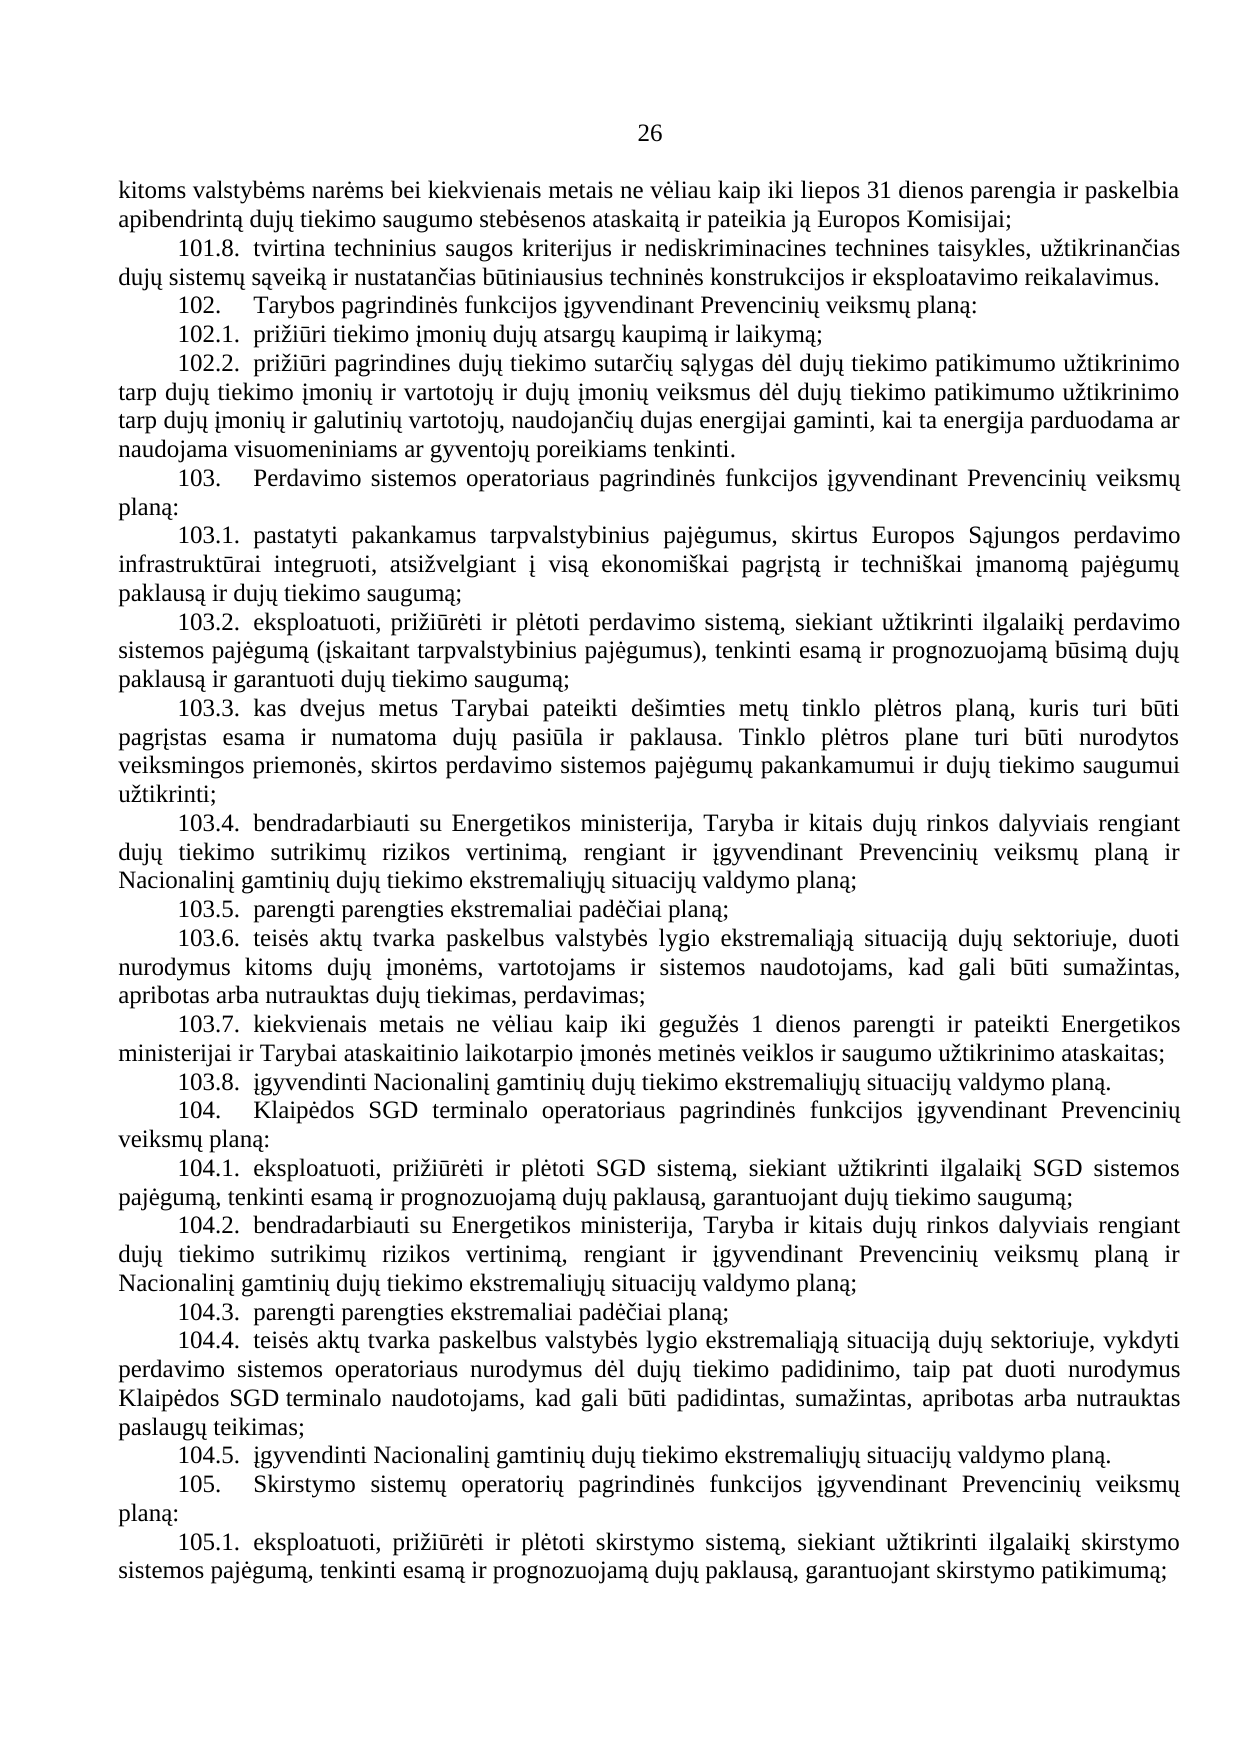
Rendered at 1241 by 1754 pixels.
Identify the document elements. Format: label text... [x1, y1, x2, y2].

text 103.2. eksploatuoti, prižiūrėti ir plėtoti perdavimo sistemą, siekiant užtikrinti ilgalaikį perdavimo sistemos pajėgumą (įskaitant tarpvalstybinius pajėgumus), tenkinti esamą ir prognozuojamą būsimą dujų paklausą ir garantuoti dujų tiekimo saugumą; [118, 607, 1181, 693]
text 104.2. bendradarbiauti su Energetikos ministerija, Taryba ir kitais dujų rinkos dalyviais rengiant dujų tiekimo sutrikimų rizikos vertinimą, rengiant ir įgyvendinant Prevencinių veiksmų planą ir Nacionalinį gamtinių dujų tiekimo ekstremaliųjų situacijų valdymo planą; [118, 1211, 1181, 1297]
text 105. Skirstymo sistemų operatorių pagrindinės funkcijos įgyvendinant Prevencinių veiksmų planą: [118, 1469, 1181, 1527]
text 103.7. kiekvienais metais ne vėliau kaip iki gegužės 1 dienos parengti ir pateikti Energetikos ministerijai ir Tarybai ataskaitinio laikotarpio įmonės metinės veiklos ir saugumo užtikrinimo ataskaitas; [118, 1009, 1181, 1067]
text 102. Tarybos pagrindinės funkcijos įgyvendinant Prevencinių veiksmų planą: [118, 291, 1181, 319]
text 101.8. tvirtina techninius saugos kriterijus ir nediskriminacines technines taisykles, užtikrinančias dujų sistemų sąveiką ir nustatančias būtiniausius techninės konstrukcijos ir eksploatavimo reikalavimus. [118, 233, 1181, 291]
text 103.3. kas dvejus metus Tarybai pateikti dešimties metų tinklo plėtros planą, kuris turi būti pagrįstas esama ir numatoma dujų pasiūla ir paklausa. Tinklo plėtros plane turi būti nurodytos veiksmingos priemonės, skirtos perdavimo sistemos pajėgumų pakankamumui ir dujų tiekimo saugumui užtikrinti; [118, 693, 1181, 808]
text 102.2. prižiūri pagrindines dujų tiekimo sutarčių sąlygas dėl dujų tiekimo patikimumo užtikrinimo tarp dujų tiekimo įmonių ir vartotojų ir dujų įmonių veiksmus dėl dujų tiekimo patikimumo užtikrinimo tarp dujų įmonių ir galutinių vartotojų, naudojančių dujas energijai gaminti, kai ta energija parduodama ar naudojama visuomeniniams ar gyventojų poreikiams tenkinti. [118, 348, 1181, 463]
text 103.5. parengti parengties ekstremaliai padėčiai planą; [118, 894, 1181, 923]
text 103.1. pastatyti pakankamus tarpvalstybinius pajėgumus, skirtus Europos Sąjungos perdavimo infrastruktūrai integruoti, atsižvelgiant į visą ekonomiškai pagrįstą ir techniškai įmanomą pajėgumų paklausą ir dujų tiekimo saugumą; [118, 521, 1181, 607]
text 103.4. bendradarbiauti su Energetikos ministerija, Taryba ir kitais dujų rinkos dalyviais rengiant dujų tiekimo sutrikimų rizikos vertinimą, rengiant ir įgyvendinant Prevencinių veiksmų planą ir Nacionalinį gamtinių dujų tiekimo ekstremaliųjų situacijų valdymo planą; [118, 808, 1181, 894]
text 104.5. įgyvendinti Nacionalinį gamtinių dujų tiekimo ekstremaliųjų situacijų valdymo planą. [118, 1441, 1181, 1469]
text 103. Perdavimo sistemos operatoriaus pagrindinės funkcijos įgyvendinant Prevencinių veiksmų planą: [118, 463, 1181, 521]
text 103.8. įgyvendinti Nacionalinį gamtinių dujų tiekimo ekstremaliųjų situacijų valdymo planą. [118, 1067, 1181, 1096]
text 104.1. eksploatuoti, prižiūrėti ir plėtoti SGD sistemą, siekiant užtikrinti ilgalaikį SGD sistemos pajėgumą, tenkinti esamą ir prognozuojamą dujų paklausą, garantuojant dujų tiekimo saugumą; [118, 1153, 1181, 1211]
text kitoms valstybėms narėms bei kiekvienais metais ne vėliau kaip iki liepos 31 dienos parengia ir paskelbia apibendrintą dujų tiekimo saugumo stebėsenos ataskaitą ir pateikia ją Europos Komisijai; [118, 176, 1181, 233]
text 104.4. teisės aktų tvarka paskelbus valstybės lygio ekstremaliąją situaciją dujų sektoriuje, vykdyti perdavimo sistemos operatoriaus nurodymus dėl dujų tiekimo padidinimo, taip pat duoti nurodymus Klaipėdos SGD terminalo naudotojams, kad gali būti padidintas, sumažintas, apribotas arba nutrauktas paslaugų teikimas; [118, 1326, 1181, 1441]
text 104.3. parengti parengties ekstremaliai padėčiai planą; [118, 1297, 1181, 1326]
text 103.6. teisės aktų tvarka paskelbus valstybės lygio ekstremaliąją situaciją dujų sektoriuje, duoti nurodymus kitoms dujų įmonėms, vartotojams ir sistemos naudotojams, kad gali būti sumažintas, apribotas arba nutrauktas dujų tiekimas, perdavimas; [118, 923, 1181, 1009]
text 105.1. eksploatuoti, prižiūrėti ir plėtoti skirstymo sistemą, siekiant užtikrinti ilgalaikį skirstymo sistemos pajėgumą, tenkinti esamą ir prognozuojamą dujų paklausą, garantuojant skirstymo patikimumą; [118, 1527, 1181, 1584]
text 104. Klaipėdos SGD terminalo operatoriaus pagrindinės funkcijos įgyvendinant Prevencinių veiksmų planą: [118, 1096, 1181, 1153]
text 102.1. prižiūri tiekimo įmonių dujų atsargų kaupimą ir laikymą; [118, 319, 1181, 348]
